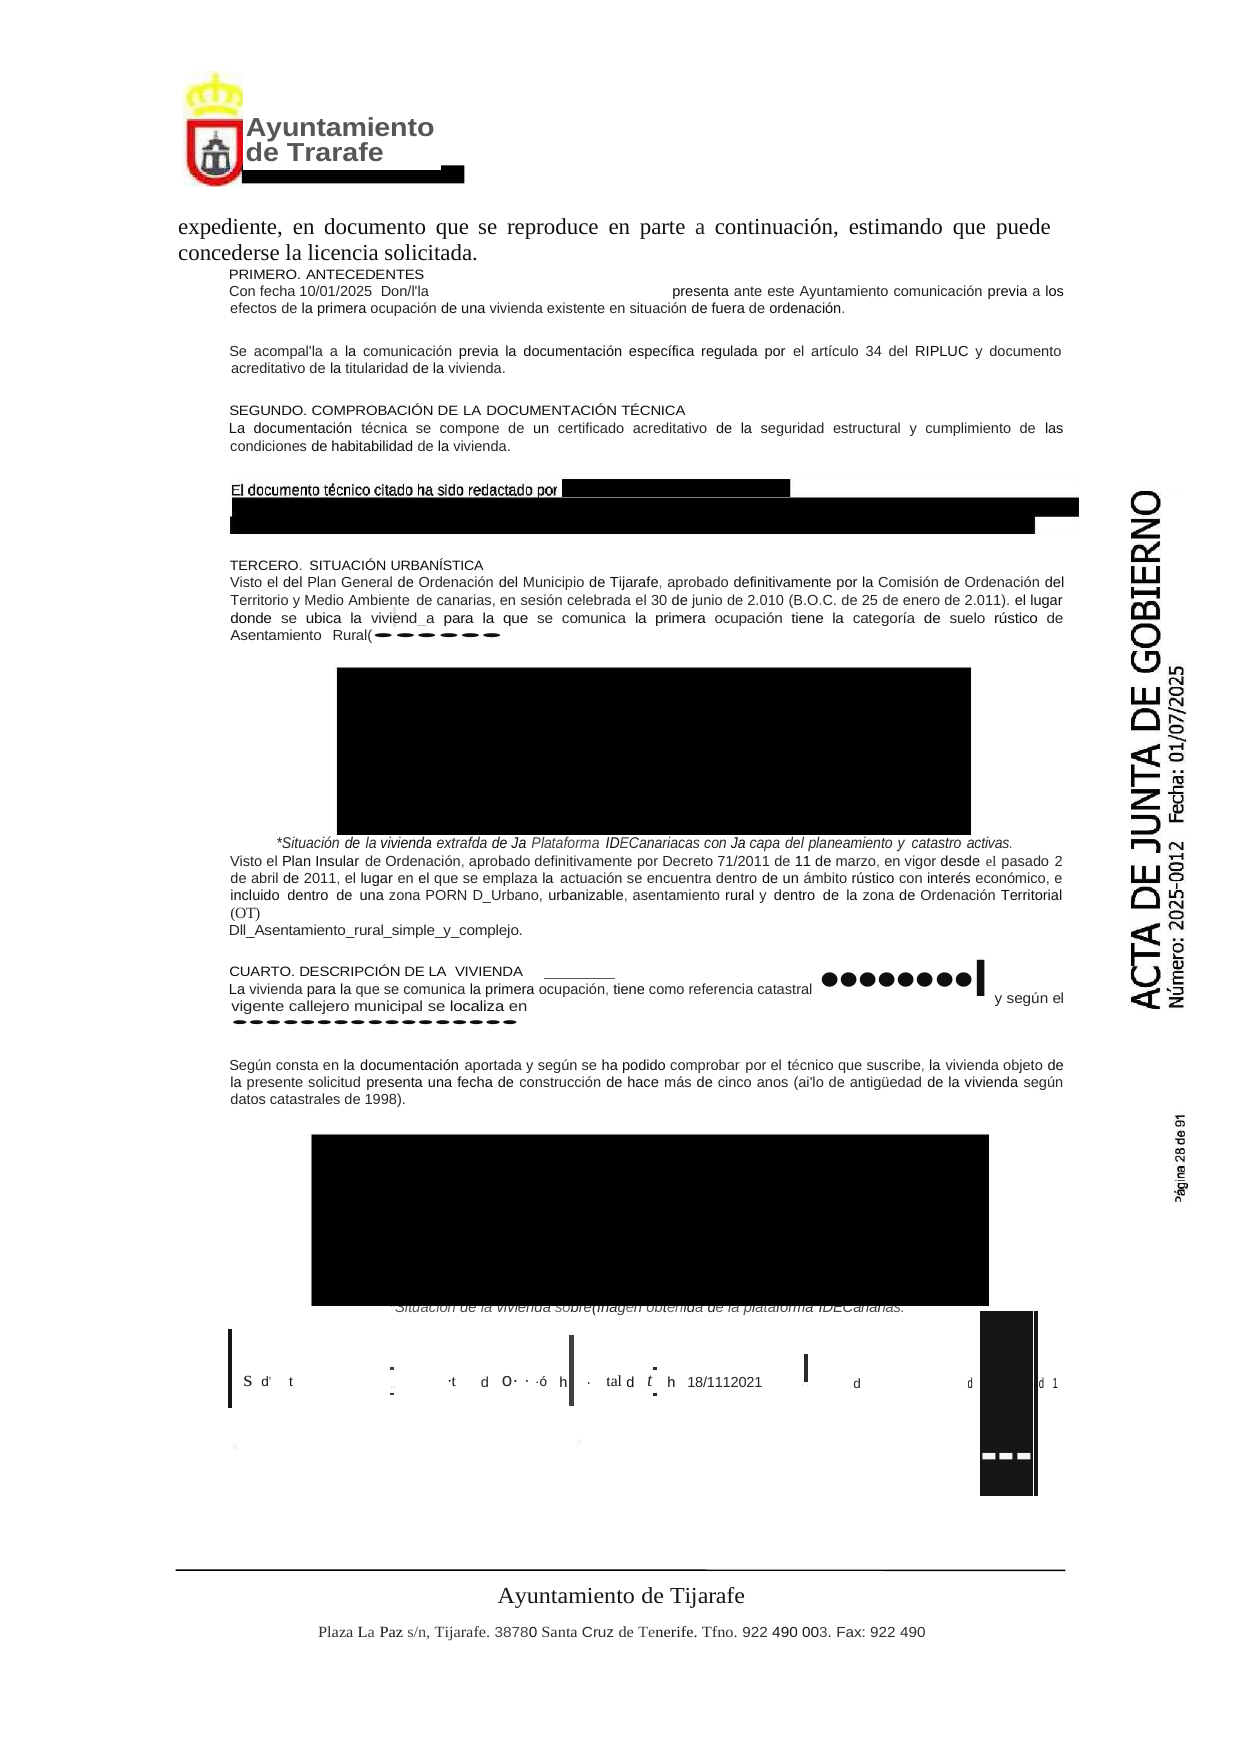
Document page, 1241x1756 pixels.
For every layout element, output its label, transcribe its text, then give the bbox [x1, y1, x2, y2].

text *Situación de la vivienda sobre(fnagen obtenida de la plataforma IDECanarias. [108, 1108, 1188, 1314]
text .s d' t ·t d o· · ·ó h .· tal d t h 18/1112021 ' d d ---d 1 [47, 1314, 1241, 1407]
text y según el [994, 989, 1130, 1006]
text Con fecha 10/01/2025 Don/l'la presenta ante este Ayuntamiento comunicación previa a los efectos de la primera ocupación de una vivienda existente en situación de fuera de ordenación. [229, 283, 1064, 316]
text CUARTO. DESCRIPCIÓN DE LA VIVIENDA [229, 964, 818, 979]
text SEGUNDO. COMPROBACIÓN DE LA DOCUMENTACIÓN TÉCNICA [229, 402, 1241, 418]
text *Situación de la vivienda extrafda de Ja Plataforma IDECanariacas con Ja capa del planeamiento y catastro activas. [276, 666, 1130, 852]
text [1187, 666, 1241, 852]
text [1187, 989, 1241, 1006]
text La vivienda para la que se comunica la primera ocupación, tiene como referencia catastral vigente callejero municipal se localiza en ••••••••••••••••• [229, 982, 818, 1031]
text expediente, en documento que se reproduce en parte a continuación, estimando que puede concederse la licencia solicitada. [178, 213, 1062, 266]
text Visto el del Plan General de Ordenación del Municipio de Tijarafe, aprobado definitivamente por la Comisión de Ordenación del Territorio y Medio Ambiente de canarias, en sesión celebrada el 30 de junio de 2.010 (B.O.C. de 25 de enero de 2.011). el lugar donde se ubica la viviend_a para la que se comunica la primera ocupación tiene la categoría de suelo rústico de Asentamiento Rural(•••••• [230, 574, 1064, 644]
text ••••••••l [820, 949, 991, 1007]
text b'et [995, 1353, 1019, 1369]
text [1187, 557, 1241, 573]
text Dll_Asentamiento_rural_simple_y_complejo. [229, 922, 1130, 939]
text Se acompal'la a la comunicación previa la documentación específica regulada por el artículo 34 del RIPLUC y documento acreditativo de la titularidad de la vivienda. [229, 343, 1062, 376]
text La documentación técnica se compone de un certificado acreditativo de la seguridad estructural y cumplimiento de las condiciones de habitabilidad de la vivienda. [229, 419, 1064, 454]
text Visto el Plan Insular de Ordenación, aprobado definitivamente por Decreto 71/2011 de 11 de marzo, en vigor desde el pasado 2 de abril de 2011, el lugar en el que se emplaza la actuación se encuentra dentro de un ámbito rústico con interés económico, e incluido dentro de una zona PORN D_Urbano, urbanizable, asentamiento rural y dentro de la zona de Ordenación Territorial (OT) [230, 852, 1063, 922]
text TERCERO. SITUACIÓN URBANÍSTICA [229, 557, 1130, 573]
text Según consta en la documentación aportada y según se ha podido comprobar por el técnico que suscribe, la vivienda objeto de la presente solicitud presenta una fecha de construcción de hace más de cinco anos (ai'lo de antigüedad de la vivienda según datos catastrales de 1998). [229, 1057, 1064, 1108]
text [1187, 922, 1241, 939]
text PRIMERO. ANTECEDENTES [229, 266, 1241, 282]
text .. [390, 1370, 397, 1393]
text ' - [653, 1370, 804, 1393]
